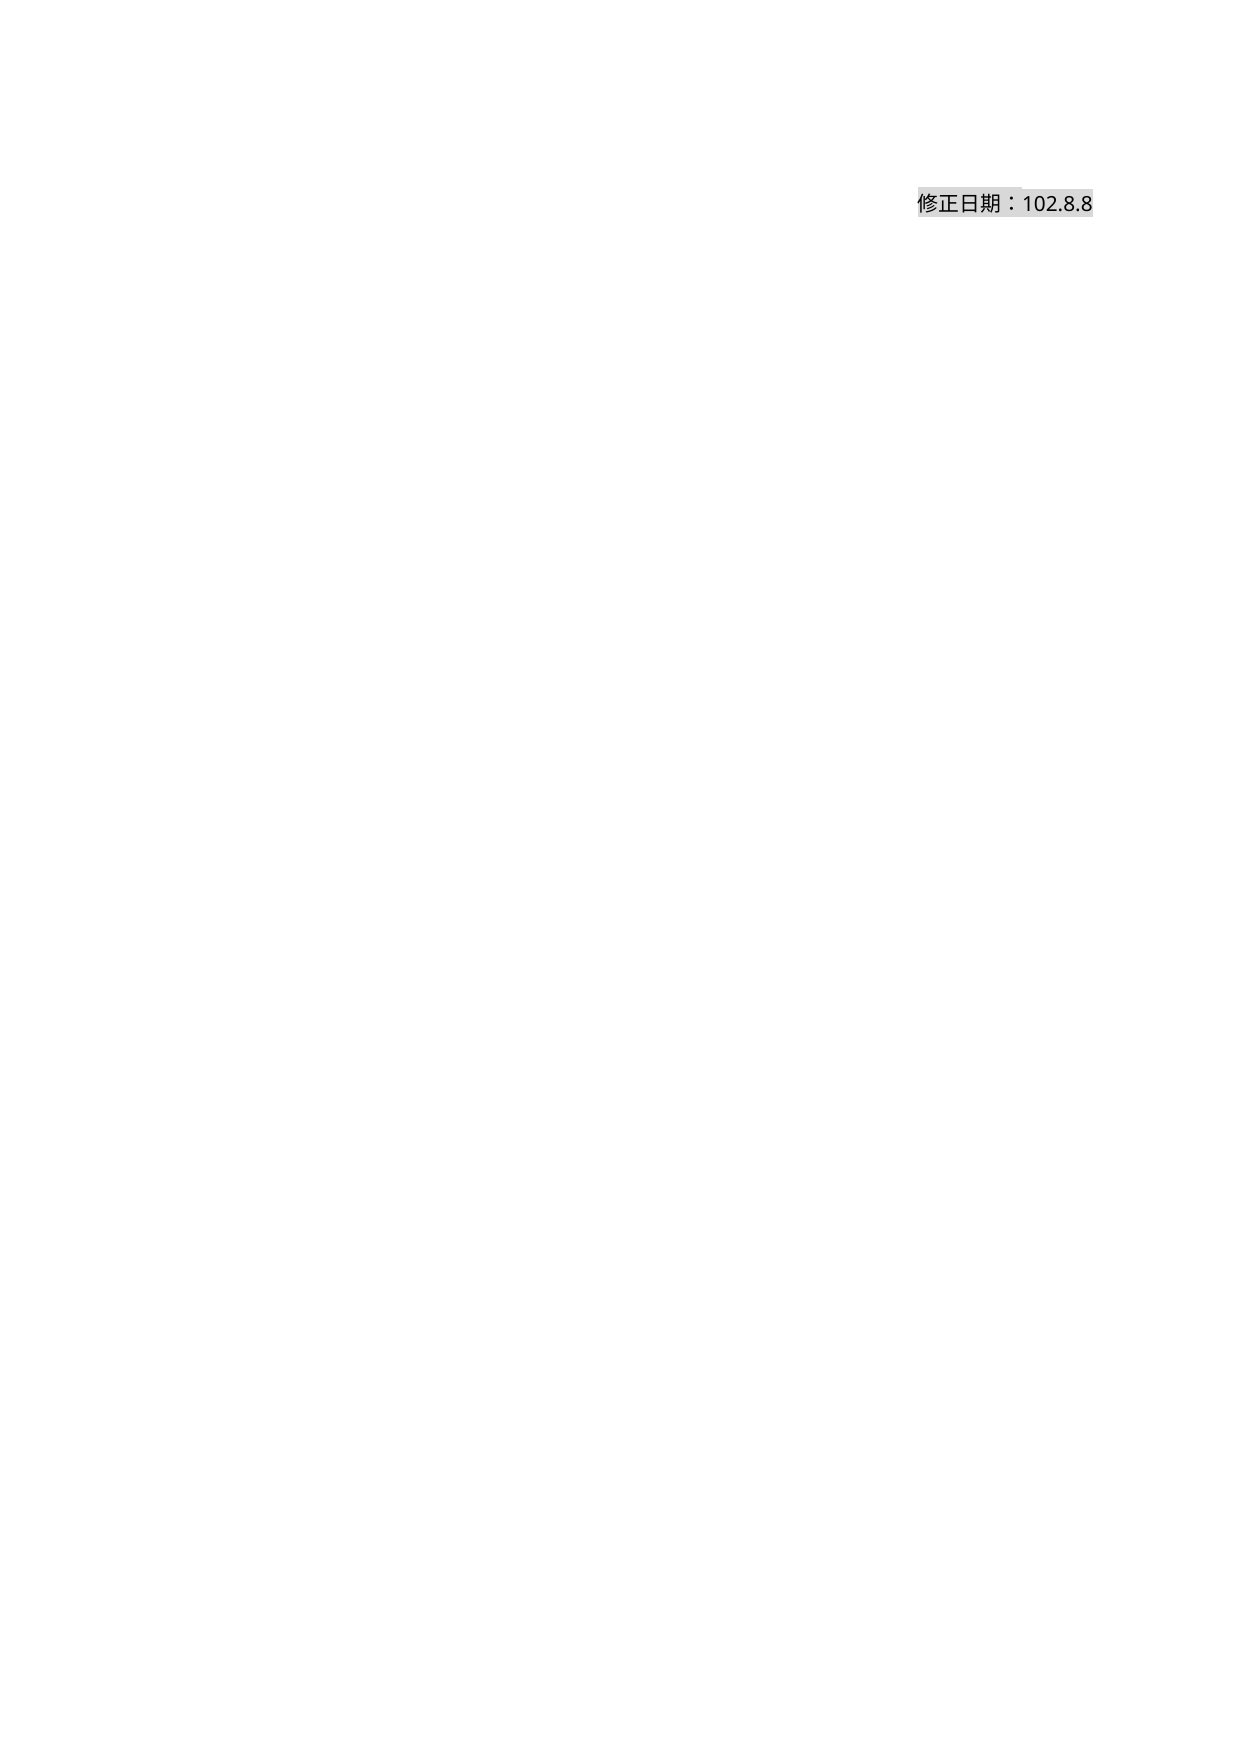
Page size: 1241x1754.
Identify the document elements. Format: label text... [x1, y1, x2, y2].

text 修正日期：102.8.8 [148, 183, 1092, 221]
